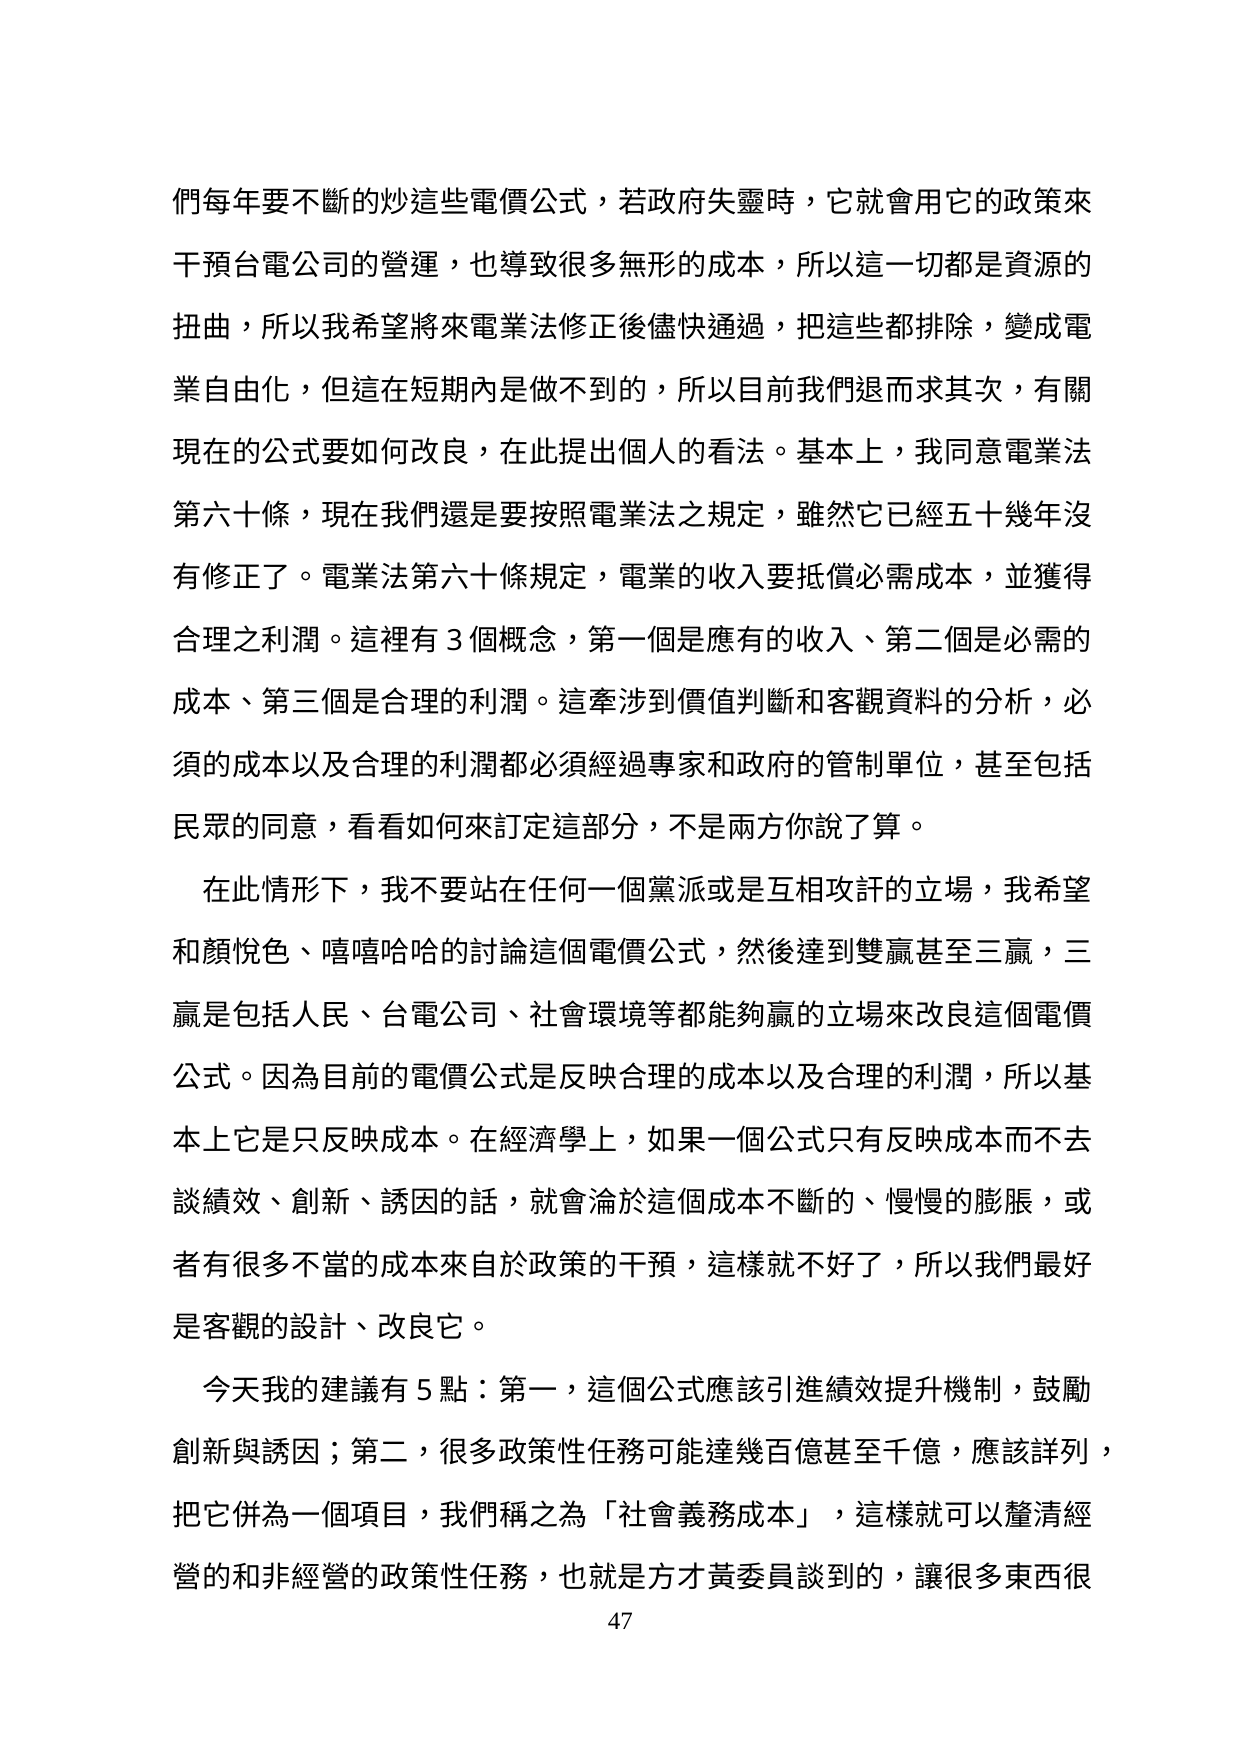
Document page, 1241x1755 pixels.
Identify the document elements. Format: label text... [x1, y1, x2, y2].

text 在此情形下，我不要站在任何一個黨派或是互相攻訐的立場，我希望和顏悅色、嘻嘻哈哈的討論這個電價公式，然後達到雙贏甚至三贏，三贏是包括人民、台電公司、社會環境等都能夠贏的立場來改良這個電價公式。因為目前的電價公式是反映合理的成本以及合理的利潤，所以基本上它是只反映成本。在經濟學上，如果一個公式只有反映成本而不去談績效、創新、誘因的話，就會淪於這個成本不斷的、慢慢的膨脹，或者有很多不當的成本來自於政策的干預，這樣就不好了，所以我們最好是客觀的設計、改良它。 [173, 846, 1093, 1346]
text 們每年要不斷的炒這些電價公式，若政府失靈時，它就會用它的政策來干預台電公司的營運，也導致很多無形的成本，所以這一切都是資源的扭曲，所以我希望將來電業法修正後儘快通過，把這些都排除，變成電業自由化，但這在短期內是做不到的，所以目前我們退而求其次，有關現在的公式要如何改良，在此提出個人的看法。基本上，我同意電業法第六十條，現在我們還是要按照電業法之規定，雖然它已經五十幾年沒有修正了。電業法第六十條規定，電業的收入要抵償必需成本，並獲得合理之利潤。這裡有3個概念，第一個是應有的收入、第二個是必需的成本、第三個是合理的利潤。這牽涉到價值判斷和客觀資料的分析，必須的成本以及合理的利潤都必須經過專家和政府的管制單位，甚至包括民眾的同意，看看如何來訂定這部分，不是兩方你說了算。 [173, 158, 1093, 846]
text 今天我的建議有5點：第一，這個公式應該引進績效提升機制，鼓勵創新與誘因；第二，很多政策性任務可能達幾百億甚至千億，應該詳列，把它併為一個項目，我們稱之為「社會義務成本」，這樣就可以釐清經營的和非經營的政策性任務，也就是方才黃委員談到的，讓很多東西很客觀的展現；第三，燃料成本占的成本非常重，約百分之六十以上，所以必須詳列、仔細探討，交由費率會每月、每季或每年來審核；第四，重建成本這個項目可以納入投資報酬率，即合理利潤率的方式，就是透過這個委員會的決定，把它納入考量，讓台電有多餘的資金reimburse以前的虧損；最後，包括必須的成本、合理的利潤等，這部分的審核必須有一個獨立、客觀、公正的電價費率審議會，在目前電業法的形式下，沒有辦法讓這個審議會獨立，所以必須設立在經濟部之下，成為一個任務編組，這是短期的方式，我們希望電業法修正案能儘快通過，將來成立獨立的電業管制機關。 [173, 1346, 1093, 1596]
